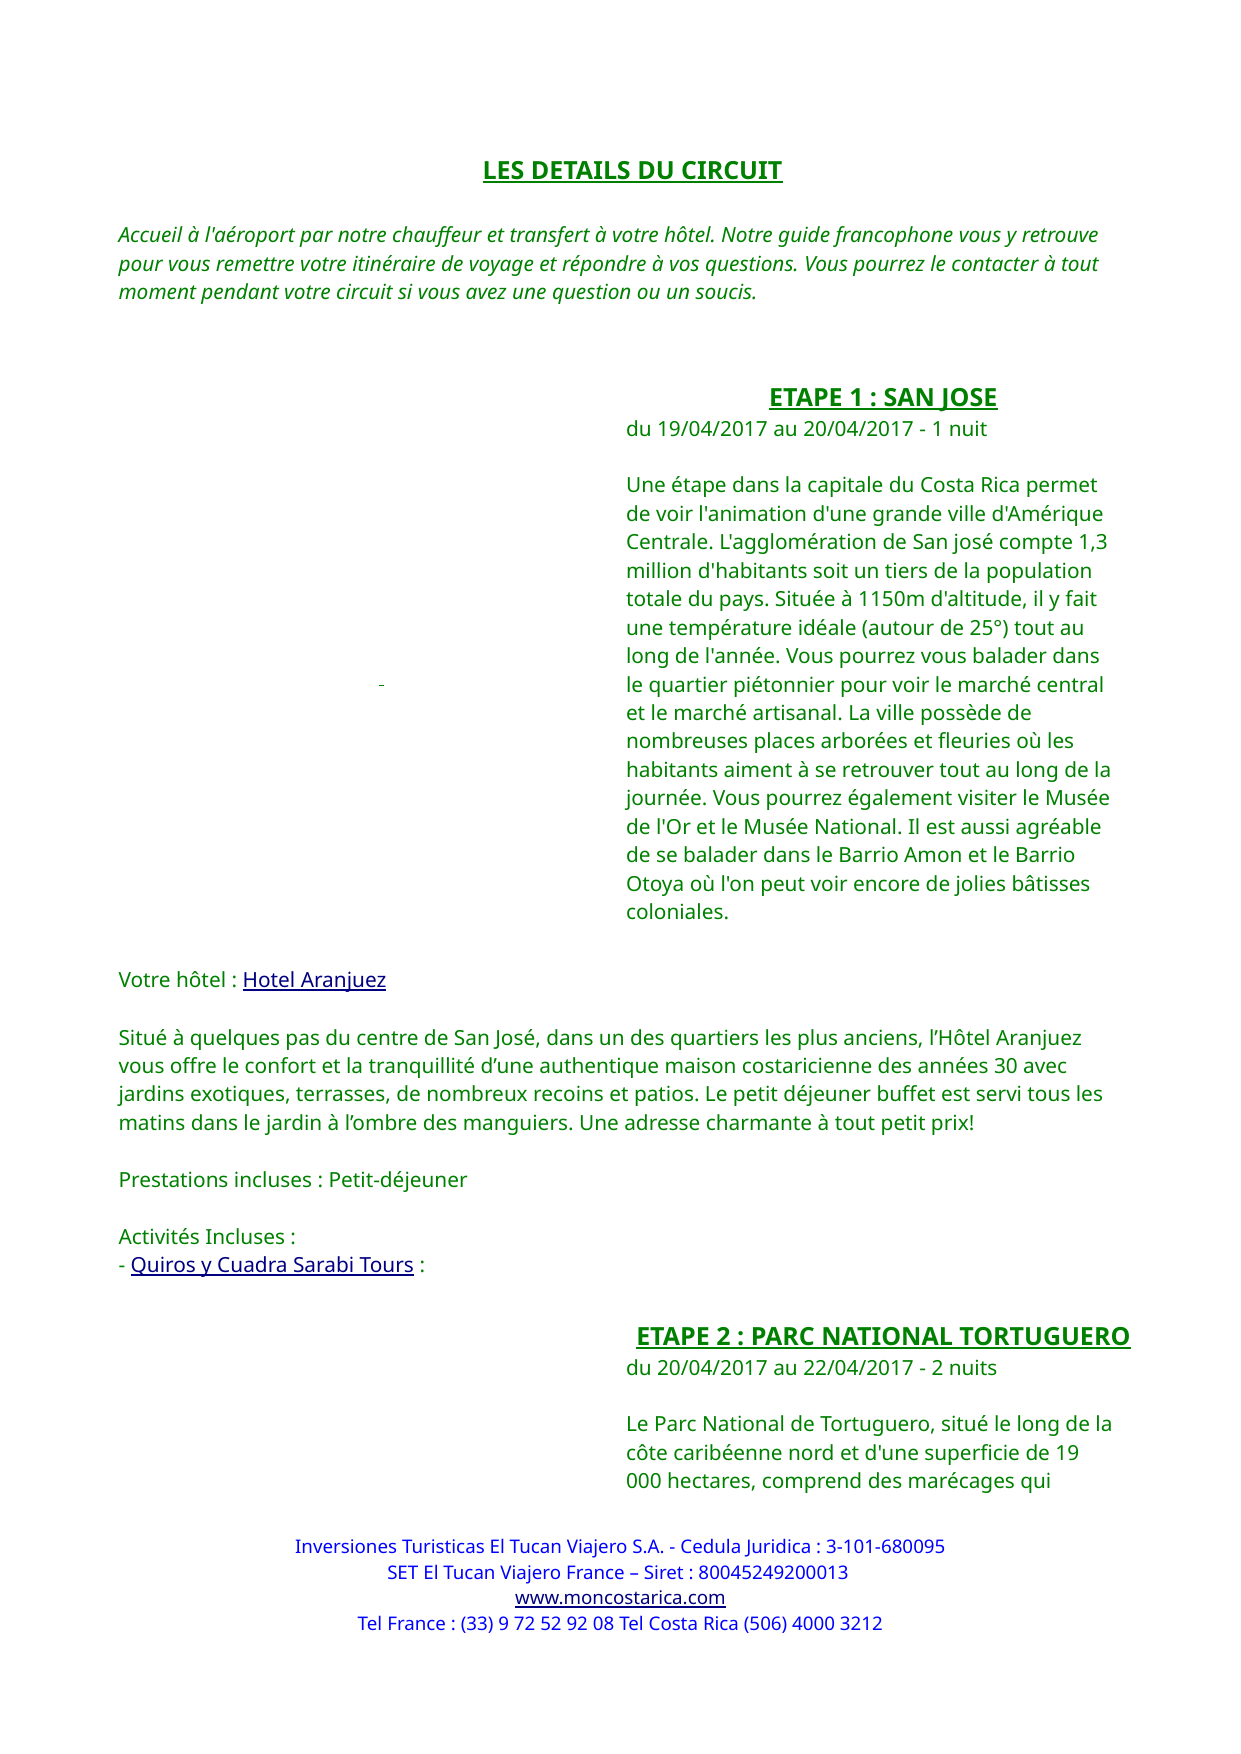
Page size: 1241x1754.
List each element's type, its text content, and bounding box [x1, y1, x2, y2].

table_header [118, 1313, 620, 1501]
text - Quiros y Cuadra Sarabi Tours : [118, 1250, 1122, 1279]
text Accueil à l'aéroport par notre chauffeur et transfert à votre hôtel. Notre guide francophone vous y retrouve pour vous remettre votre itinéraire de voyage et répondre à vos questions. Vous pourrez le contacter à tout moment pendant votre circuit si vous avez une question ou un soucis. [118, 221, 1146, 306]
text Votre hôtel : Hotel Aranjuez [118, 965, 1122, 994]
table_header [118, 374, 620, 931]
text LES DETAILS DU CIRCUIT [118, 152, 1146, 186]
text Activités Incluses : [118, 1222, 1122, 1250]
table_header ETAPE 1 : SAN JOSE du 19/04/2017 au 20/04/2017 - 1 nuit Une étape dans la capitale du Costa Rica permet de voir l'animation d'une grande ville d'Amérique Centrale. L'agglomération de San josé compte 1,3 million d'habitants soit un tiers de la population totale du pays. Située à 1150m d'altitude, il y fait une température idéale (autour de 25°) tout au long de l'année. Vous pourrez vous balader dans le quartier piétonnier pour voir le marché central et le marché artisanal. La ville possède de nombreuses places arborées et fleuries où les habitants aiment à se retrouver tout au long de la journée. Vous pourrez également visiter le Musée de l'Or et le Musée National. Il est aussi agréable de se balader dans le Barrio Amon et le Barrio Otoya où l'on peut voir encore de jolies bâtisses coloniales. [620, 374, 1122, 931]
table_header ETAPE 2 : PARC NATIONAL TORTUGUERO du 20/04/2017 au 22/04/2017 - 2 nuits Le Parc National de Tortuguero, situé le long de la côte caribéenne nord et d'une superficie de 19 000 hectares, comprend des marécages qui s'enfoncent dans les terres, une portion de côte d'une vingtaine de kilomètres qui sert de site de ponte aux tortues et une portion d'eaux territoriales. Le Parc est composé d'un labyrinthe de canaux qui permettent d'observer la faune et la flore depuis des petits bateaux à moteur. Le parc protège la reproduction des tortues vertes. Vous assisterez à la ponte des tortues vertes (Juin à Octobre) ou des tortues luth géantes (mi-février à juillet) ou assisterez à l'éclosion et le retour à la mer des bébés tortues. Vous pourrez admirer plus de 300 espèces d'oiseaux dont le fameux toucan, 57 espèces d'amphibiens, 111 espèces de reptiles et 60 espèces de mammifères dont les jaguars, tapirs, ocelots, crocodiles... Le village de Tortuguero est un village pittoresque qui s'étend entre la mer des caraibes et le canal principal. Tous les logdes de Tortuguero sont isolés entre canaux et forêt, on y accède uniquement en bateau depuis les ports de la Pavona ou Cano Banco ou depuis l'aéroport de Tortuguero. Ils proposent tous des formules tout inclus : transport depuis San José en bus puis bateau, repas, guide, logement et excursion. [620, 1313, 1122, 1501]
text Situé à quelques pas du centre de San José, dans un des quartiers les plus anciens, l’Hôtel Aranjuez vous offre le confort et la tranquillité d’une authentique maison costaricienne des années 30 avec jardins exotiques, terrasses, de nombreux recoins et patios. Le petit déjeuner buffet est servi tous les matins dans le jardin à l’ombre des manguiers. Une adresse charmante à tout petit prix! [118, 1023, 1122, 1136]
text Prestations incluses : Petit-déjeuner [118, 1165, 1122, 1193]
